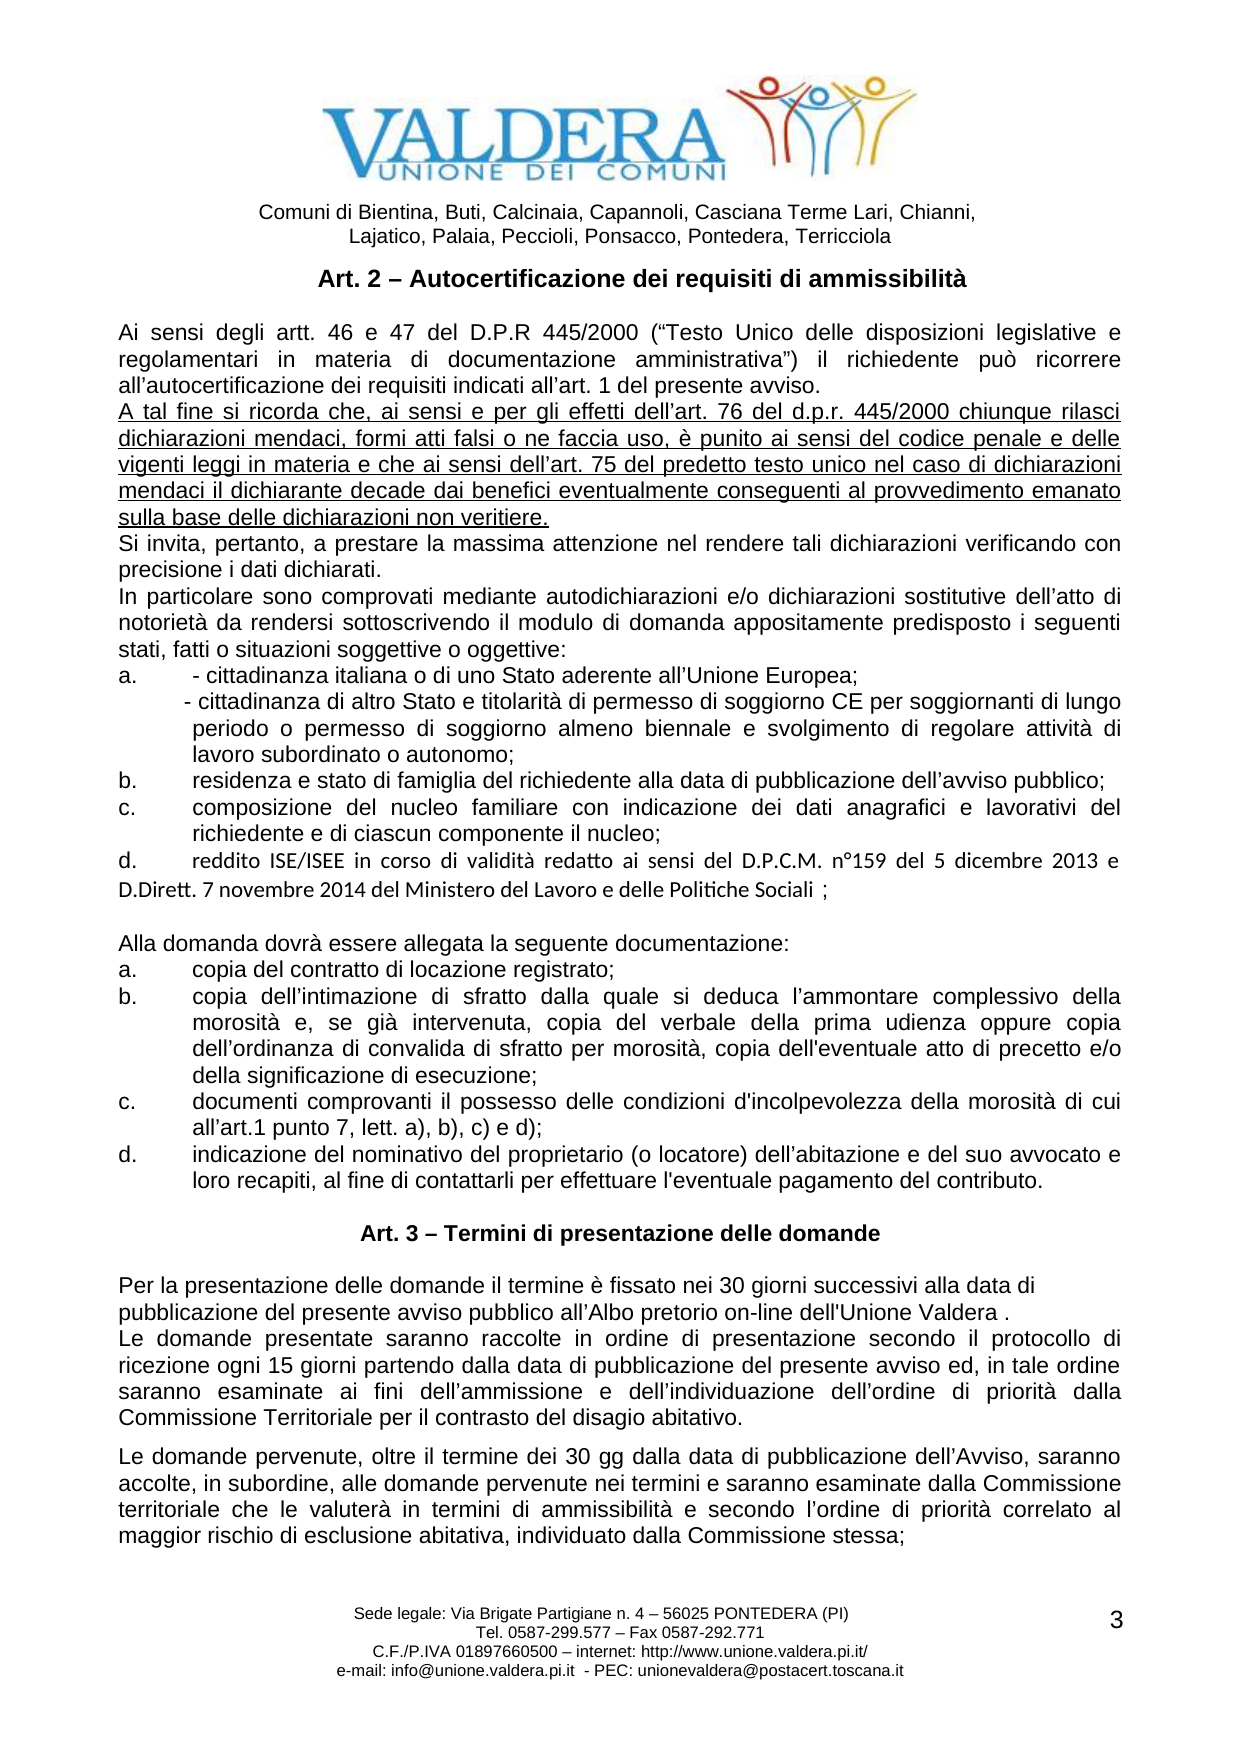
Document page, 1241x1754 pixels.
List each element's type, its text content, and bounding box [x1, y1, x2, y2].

text Art. 2 – Autocertificazione dei requisiti di ammissibilità [162, 264, 1122, 293]
text d. indicazione del nominativo del proprietario (o locatore) dell’abitazione e del suo avvocato e loro recapiti, al fine di contattarli per effettuare l'eventuale pagamento del contributo. [118, 1141, 1122, 1193]
text Le domande pervenute, oltre il termine dei 30 gg dalla data di pubblicazione dell’Avviso, saranno accolte, in subordine, alle domande pervenute nei termini e saranno esaminate dalla Commissione territoriale che le valuterà in termini di ammissibilità e secondo l’ordine di priorità correlato al maggior rischio di esclusione abitativa, individuato dalla Commissione stessa; [118, 1443, 1122, 1548]
text a. copia del contratto di locazione registrato; [118, 956, 1122, 983]
text Per la presentazione delle domande il termine è fissato nei 30 giorni successivi alla data di pubblicazione del presente avviso pubblico all’Albo pretorio on-line dell'Unione Valdera . [118, 1272, 1122, 1325]
picture [322, 75, 918, 182]
text c. composizione del nucleo familiare con indicazione dei dati anagrafici e lavorativi del richiedente e di ciascun componente il nucleo; [118, 794, 1122, 846]
text a. - cittadinanza italiana o di uno Stato aderente all’Unione Europea; [118, 662, 1122, 688]
text d. reddito ISE/ISEE in corso di validità redatto ai sensi del D.P.C.M. n°159 del 5 dicembre 2013 e D.Dirett. 7 novembre 2014 del Ministero del Lavoro e delle Politiche Sociali ; [118, 846, 1122, 903]
text A tal fine si ricorda che, ai sensi e per gli effetti dell’art. 76 del d.p.r. 445/2000 chiunque rilasci dichiarazioni mendaci, formi atti falsi o ne faccia uso, è punito ai sensi del codice penale e delle vigenti leggi in materia e che ai sensi dell’art. 75 del predetto testo unico nel caso di dichiarazioni [118, 398, 1122, 474]
text Ai sensi degli artt. 46 e 47 del D.P.R 445/2000 (“Testo Unico delle disposizioni legislative e regolamentari in materia di documentazione amministrativa”) il richiedente può ricorrere all’autocertificazione dei requisiti indicati all’art. 1 del presente avviso. [118, 319, 1122, 398]
text - cittadinanza di altro Stato e titolarità di permesso di soggiorno CE per soggiornanti di lungo periodo o permesso di soggiorno almeno biennale e svolgimento di regolare attività di lavoro subordinato o autonomo; [118, 688, 1122, 767]
text c. documenti comprovanti il possesso delle condizioni d'incolpevolezza della morosità di cui all’art.1 punto 7, lett. a), b), c) e d); [118, 1088, 1122, 1141]
text b. residenza e stato di famiglia del richiedente alla data di pubblicazione dell’avviso pubblico; [118, 767, 1122, 794]
text Si invita, pertanto, a prestare la massima attenzione nel rendere tali dichiarazioni verificando con precisione i dati dichiarati. [118, 530, 1122, 583]
text Alla domanda dovrà essere allegata la seguente documentazione: [118, 930, 1122, 956]
text b. copia dell’intimazione di sfratto dalla quale si deduca l’ammontare complessivo della morosità e, se già intervenuta, copia del verbale della prima udienza oppure copia dell’ordinanza di convalida di sfratto per morosità, copia dell'eventuale atto di precetto e/o della significazione di esecuzione; [118, 983, 1122, 1088]
text Art. 3 – Termini di presentazione delle domande [118, 1220, 1122, 1246]
text In particolare sono comprovati mediante autodichiarazioni e/o dichiarazioni sostitutive dell’atto di notorietà da rendersi sottoscrivendo il modulo di domanda appositamente predisposto i seguenti stati, fatti o situazioni soggettive o oggettive: [118, 583, 1122, 662]
text Le domande presentate saranno raccolte in ordine di presentazione secondo il protocollo di ricezione ogni 15 giorni partendo dalla data di pubblicazione del presente avviso ed, in tale ordine saranno esaminate ai fini dell’ammissione e dell’individuazione dell’ordine di priorità dalla Commissione Territoriale per il contrasto del disagio abitativo. [118, 1325, 1122, 1431]
text mendaci il dichiarante decade dai benefici eventualmente conseguenti al provvedimento emanato sulla base delle dichiarazioni non veritiere. [118, 475, 1122, 530]
